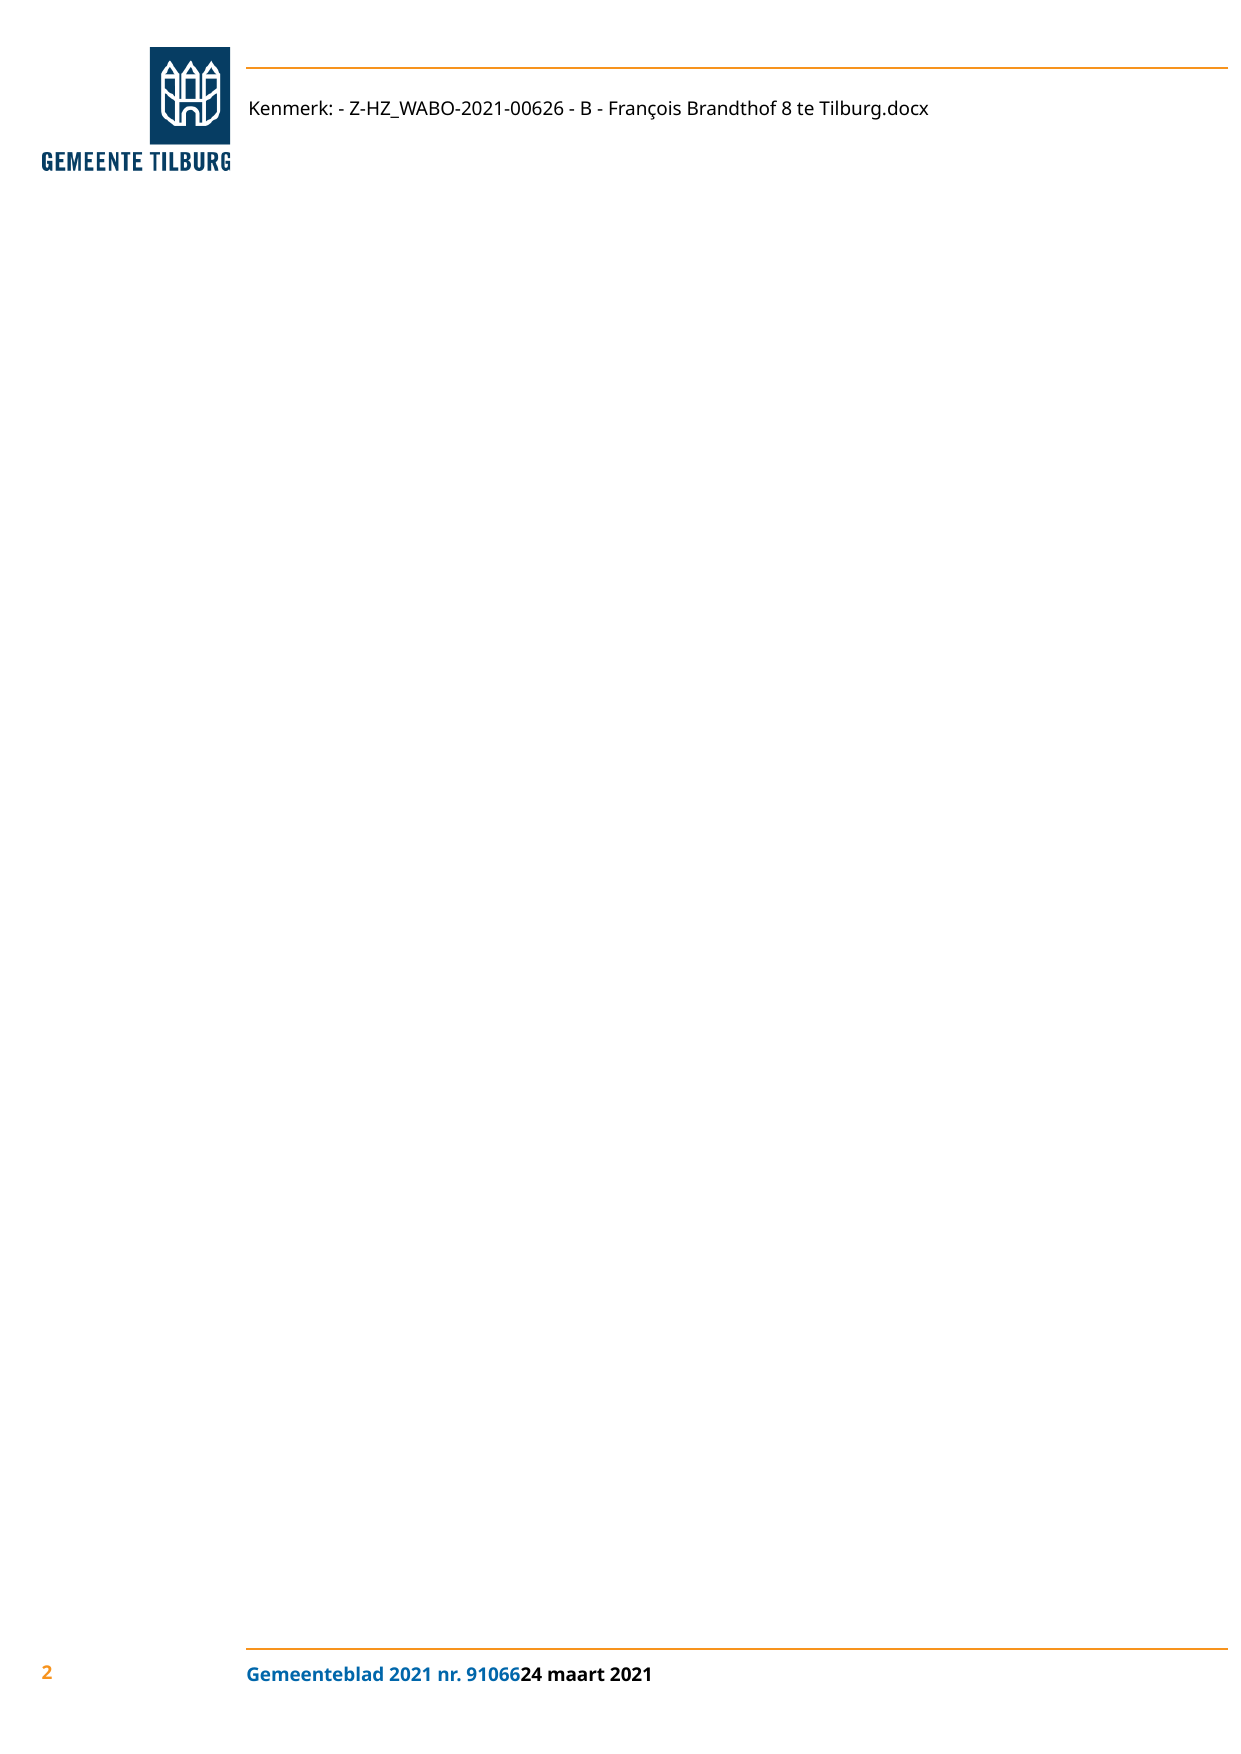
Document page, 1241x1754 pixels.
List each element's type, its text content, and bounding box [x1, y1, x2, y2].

text Kenmerk: - Z-HZ_WABO-2021-00626 - B - François Brandthof 8 te Tilburg.docx [248, 95, 1152, 121]
picture [41, 47, 231, 172]
